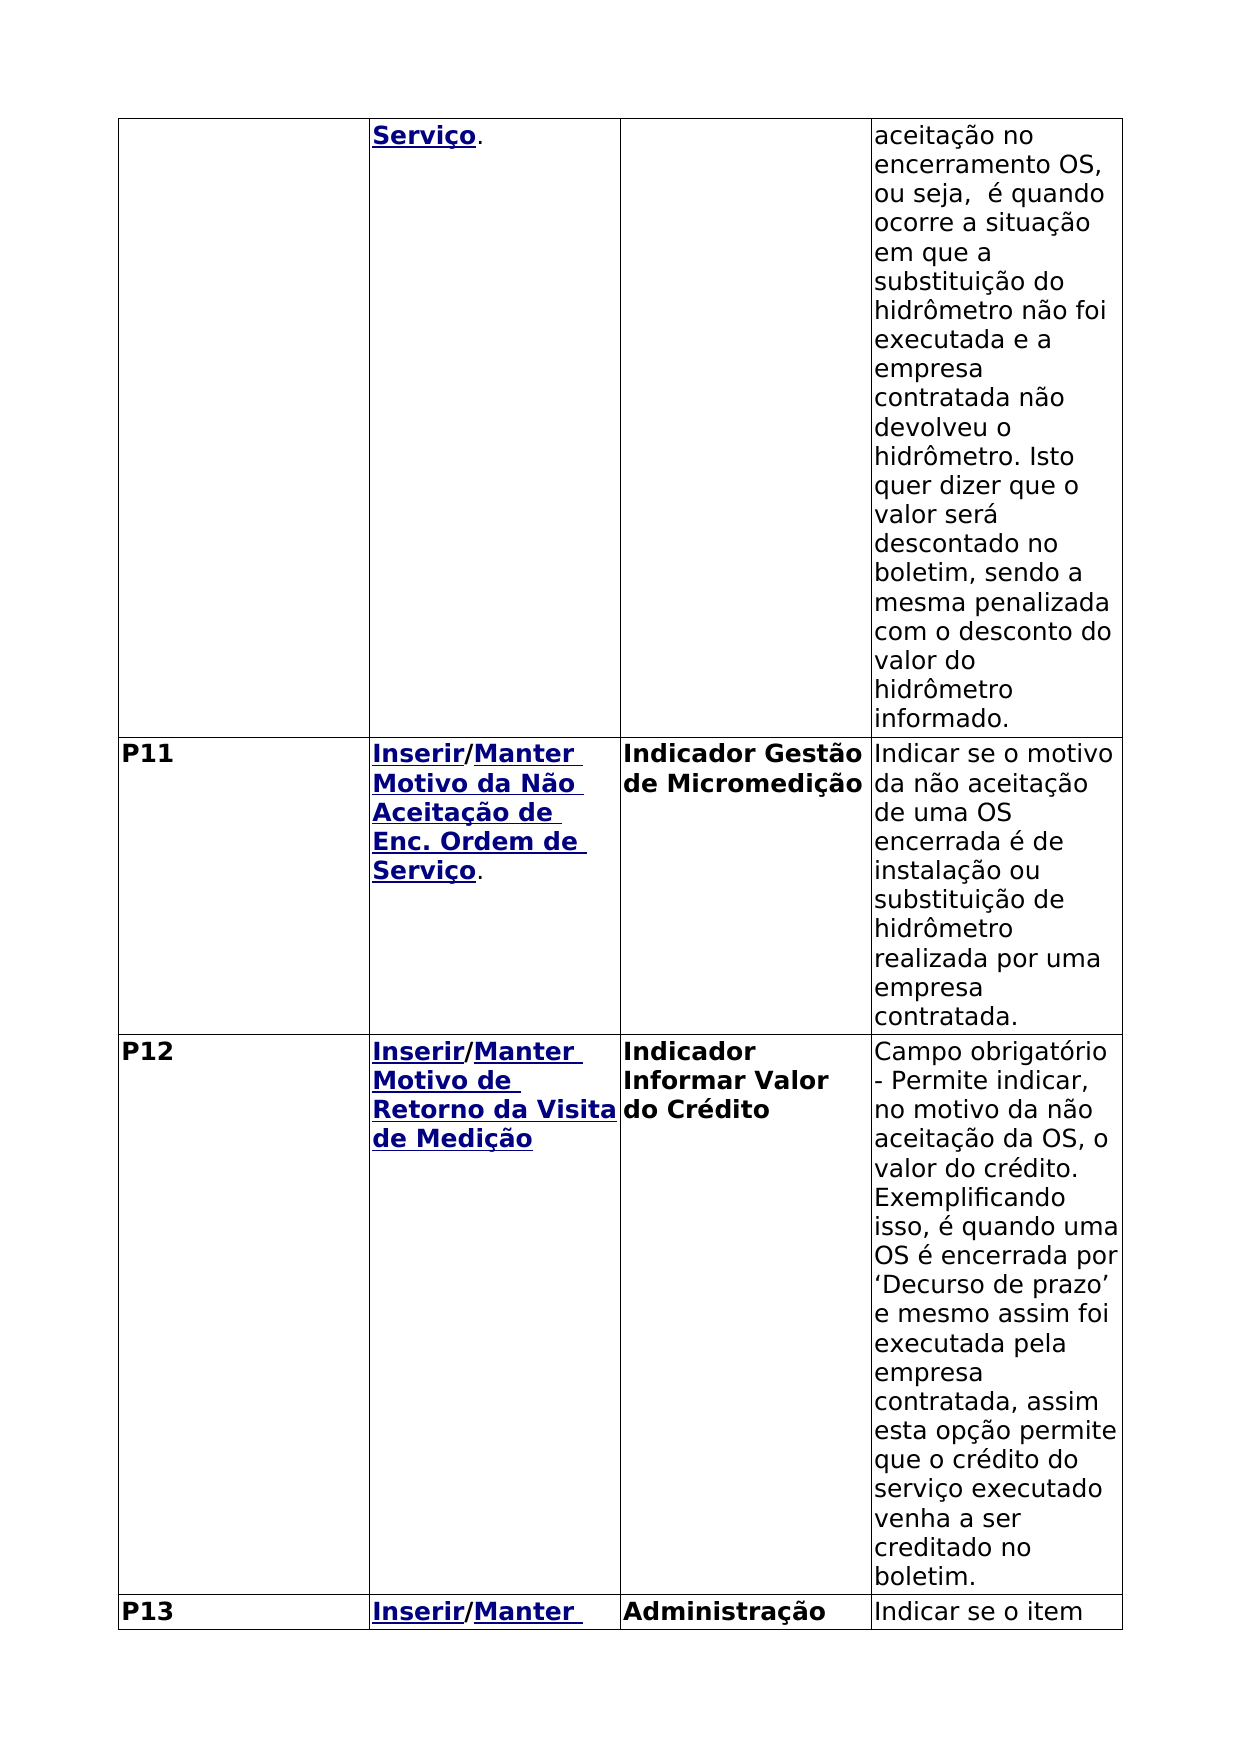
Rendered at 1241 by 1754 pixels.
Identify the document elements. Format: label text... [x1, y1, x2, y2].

table_cell Serviço. [370, 119, 620, 737]
table_cell Inserir/Manter Motivo da Não Aceitação de Enc. Ordem de Serviço. [370, 738, 620, 1034]
table_cell [621, 119, 871, 737]
table_cell Indicar se o item [872, 1595, 1122, 1629]
table_cell P12 [119, 1035, 369, 1594]
table_cell Campo obrigatório - Permite indicar, no motivo da não aceitação da OS, o valor do crédito. Exemplificando isso, é quando uma OS é encerrada por ‘Decurso de prazo’ e mesmo assim foi executada pela empresa contratada, assim esta opção permite que o crédito do serviço executado venha a ser creditado no boletim. [872, 1035, 1122, 1594]
table_cell [119, 119, 369, 737]
table_cell Indicar se o motivo da não aceitação de uma OS encerrada é de instalação ou substituição de hidrômetro realizada por uma empresa contratada. [872, 738, 1122, 1034]
table_cell P13 [119, 1595, 369, 1629]
table_cell P11 [119, 738, 369, 1034]
table_cell Inserir/Manter Motivo de Retorno da Visita de Medição [370, 1035, 620, 1594]
table_cell Indicador Gestão de Micromedição [621, 738, 871, 1034]
table_cell Indicador Informar Valor do Crédito [621, 1035, 871, 1594]
table_cell aceitação no encerramento OS, ou seja, é quando ocorre a situação em que a substituição do hidrômetro não foi executada e a empresa contratada não devolveu o hidrômetro. Isto quer dizer que o valor será descontado no boletim, sendo a mesma penalizada com o desconto do valor do hidrômetro informado. [872, 119, 1122, 737]
table_cell Administração [621, 1595, 871, 1629]
table_cell Inserir/Manter [370, 1595, 620, 1629]
